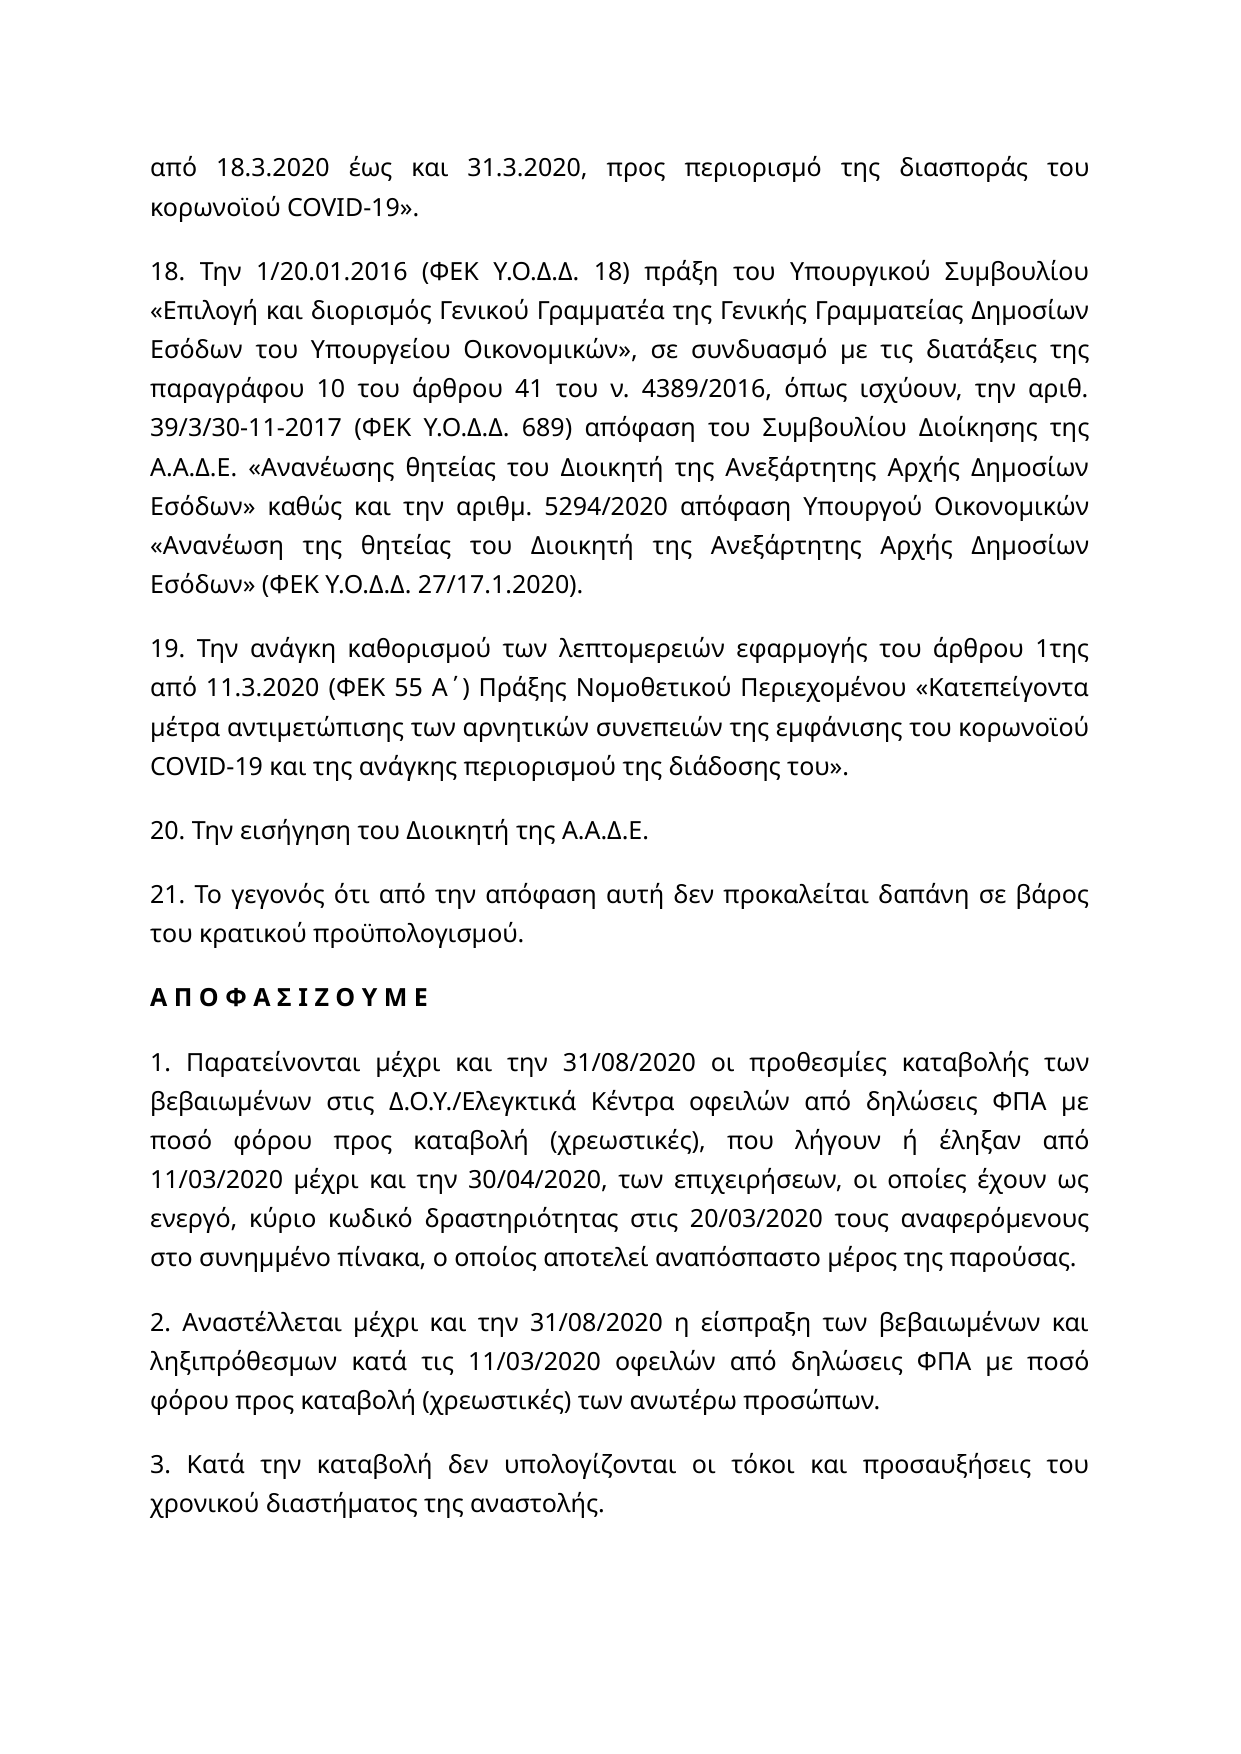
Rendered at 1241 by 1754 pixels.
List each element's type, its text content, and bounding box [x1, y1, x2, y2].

text Α Π Ο Φ Α Σ Ι Ζ Ο Υ Μ Ε [150, 980, 1090, 1014]
text 21. Το γεγονός ότι από την απόφαση αυτή δεν προκαλείται δαπάνη σε βάρος του κρατικού προϋπολογισμού. [150, 877, 1090, 950]
text 1. Παρατείνονται μέχρι και την 31/08/2020 οι προθεσμίες καταβολής των βεβαιωμένων στις Δ.Ο.Υ./Ελεγκτικά Κέντρα οφειλών από δηλώσεις ΦΠΑ με ποσό φόρου προς καταβολή (χρεωστικές), που λήγουν ή έληξαν από 11/03/2020 μέχρι και την 30/04/2020, των επιχειρήσεων, οι οποίες έχουν ως ενεργό, κύριο κωδικό δραστηριότητας στις 20/03/2020 τους αναφερόμενους στο συνημμένο πίνακα, ο οποίος αποτελεί αναπόσπαστο μέρος της παρούσας. [150, 1044, 1090, 1274]
text 2. Αναστέλλεται μέχρι και την 31/08/2020 η είσπραξη των βεβαιωμένων και ληξιπρόθεσμων κατά τις 11/03/2020 οφειλών από δηλώσεις ΦΠΑ με ποσό φόρου προς καταβολή (χρεωστικές) των ανωτέρω προσώπων. [150, 1304, 1090, 1417]
text 3. Κατά την καταβολή δεν υπολογίζονται οι τόκοι και προσαυξήσεις του χρονικού διαστήματος της αναστολής. [150, 1447, 1090, 1520]
text από 18.3.2020 έως και 31.3.2020, προς περιορισμό της διασποράς του κορωνοϊού COVID-19». [150, 150, 1090, 223]
text 20. Την εισήγηση του Διοικητή της Α.Α.Δ.Ε. [150, 812, 1090, 847]
text 18. Την 1/20.01.2016 (ΦΕΚ Υ.Ο.Δ.Δ. 18) πράξη του Υπουργικού Συμβουλίου «Επιλογή και διορισμός Γενικού Γραμματέα της Γενικής Γραμματείας Δημοσίων Εσόδων του Υπουργείου Οικονομικών», σε συνδυασμό με τις διατάξεις της παραγράφου 10 του άρθρου 41 του ν. 4389/2016, όπως ισχύουν, την αριθ. 39/3/30-11-2017 (ΦΕΚ Υ.Ο.Δ.Δ. 689) απόφαση του Συμβουλίου Διοίκησης της Α.Α.Δ.Ε. «Ανανέωσης θητείας του Διοικητή της Ανεξάρτητης Αρχής Δημοσίων Εσόδων» καθώς και την αριθμ. 5294/2020 απόφαση Υπουργού Οικονομικών «Ανανέωση της θητείας του Διοικητή της Ανεξάρτητης Αρχής Δημοσίων Εσόδων» (ΦΕΚ Υ.Ο.Δ.Δ. 27/17.1.2020). [150, 253, 1090, 601]
text 19. Την ανάγκη καθορισμού των λεπτομερειών εφαρμογής του άρθρου 1της από 11.3.2020 (ΦΕΚ 55 Α΄) Πράξης Νομοθετικού Περιεχομένου «Κατεπείγοντα μέτρα αντιμετώπισης των αρνητικών συνεπειών της εμφάνισης του κορωνοϊού COVID-19 και της ανάγκης περιορισμού της διάδοσης του». [150, 631, 1090, 782]
